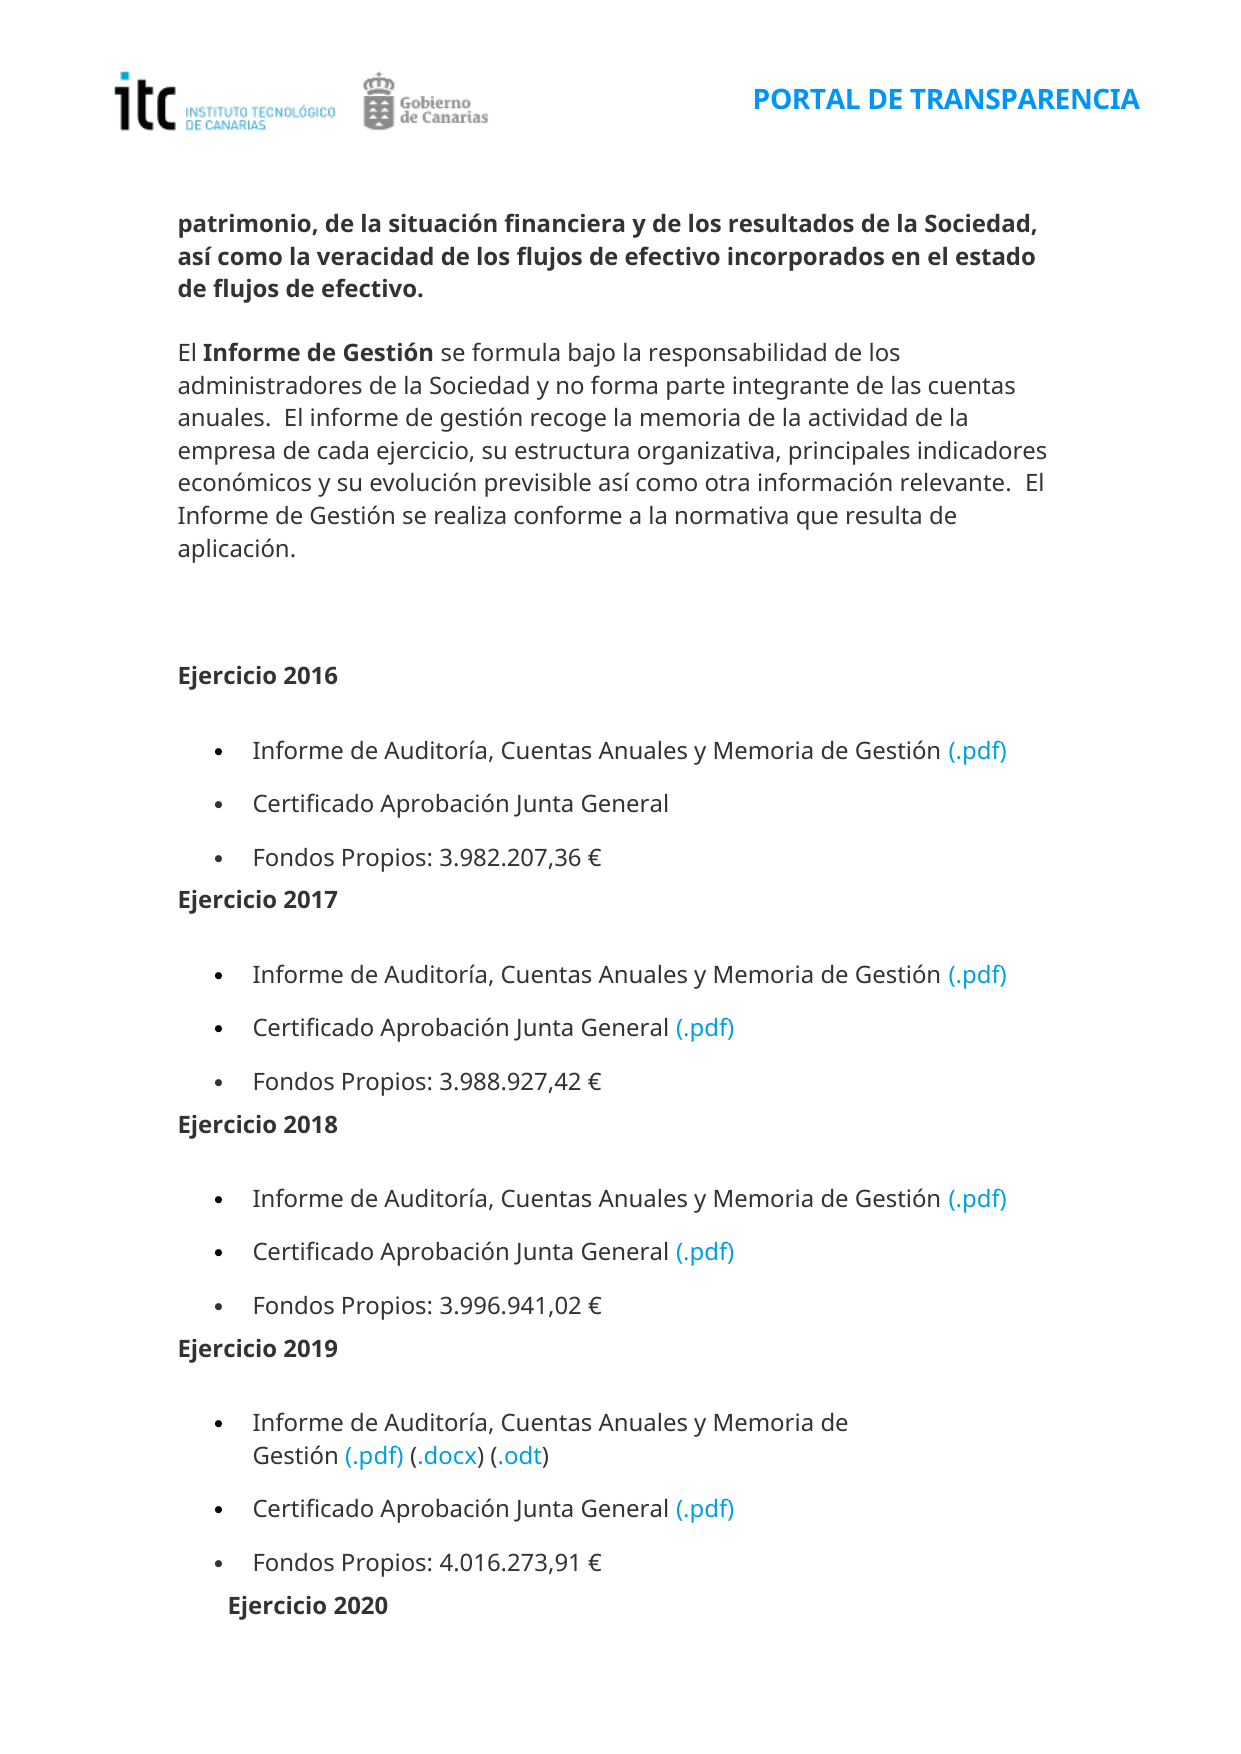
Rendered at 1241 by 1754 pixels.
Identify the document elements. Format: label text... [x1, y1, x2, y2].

text Ejercicio 2018 [177, 1107, 1063, 1140]
list Certificado Aprobación Junta General (.pdf) [215, 1492, 1063, 1524]
list Fondos Propios: 3.996.941,02 € [215, 1289, 1063, 1321]
text patrimonio, de la situación financiera y de los resultados de la Sociedad, así como la veracidad de los flujos de efectivo incorporados en el estado de flujos de efectivo. [177, 207, 1063, 304]
text El Informe de Gestión se formula bajo la responsabilidad de los administradores de la Sociedad y no forma parte integrante de las cuentas anuales. El informe de gestión recoge la memoria de la actividad de la empresa de cada ejercicio, su estructura organizativa, principales indicadores económicos y su evolución previsible así como otra información relevante. El Informe de Gestión se realiza conforme a la normativa que resulta de aplicación. [177, 336, 1063, 564]
list Certificado Aprobación Junta General (.pdf) [215, 1235, 1063, 1268]
list Fondos Propios: 4.016.273,91 € [215, 1545, 1063, 1578]
list Informe de Auditoría, Cuentas Anuales y Memoria de Gestión (.pdf) [215, 733, 1063, 766]
list Informe de Auditoría, Cuentas Anuales y Memoria de Gestión (.pdf) (.docx) (.odt) [215, 1406, 1063, 1471]
list Fondos Propios: 3.982.207,36 € [215, 840, 1063, 873]
list Informe de Auditoría, Cuentas Anuales y Memoria de Gestión (.pdf) [215, 958, 1063, 990]
list Certificado Aprobación Junta General [215, 787, 1063, 819]
text Ejercicio 2020 [177, 1588, 1063, 1621]
text Ejercicio 2016 [177, 659, 1063, 692]
list Informe de Auditoría, Cuentas Anuales y Memoria de Gestión (.pdf) [215, 1182, 1063, 1214]
text Ejercicio 2017 [177, 883, 1063, 916]
list Certificado Aprobación Junta General (.pdf) [215, 1011, 1063, 1044]
list Fondos Propios: 3.988.927,42 € [215, 1064, 1063, 1097]
text Ejercicio 2019 [177, 1332, 1063, 1364]
